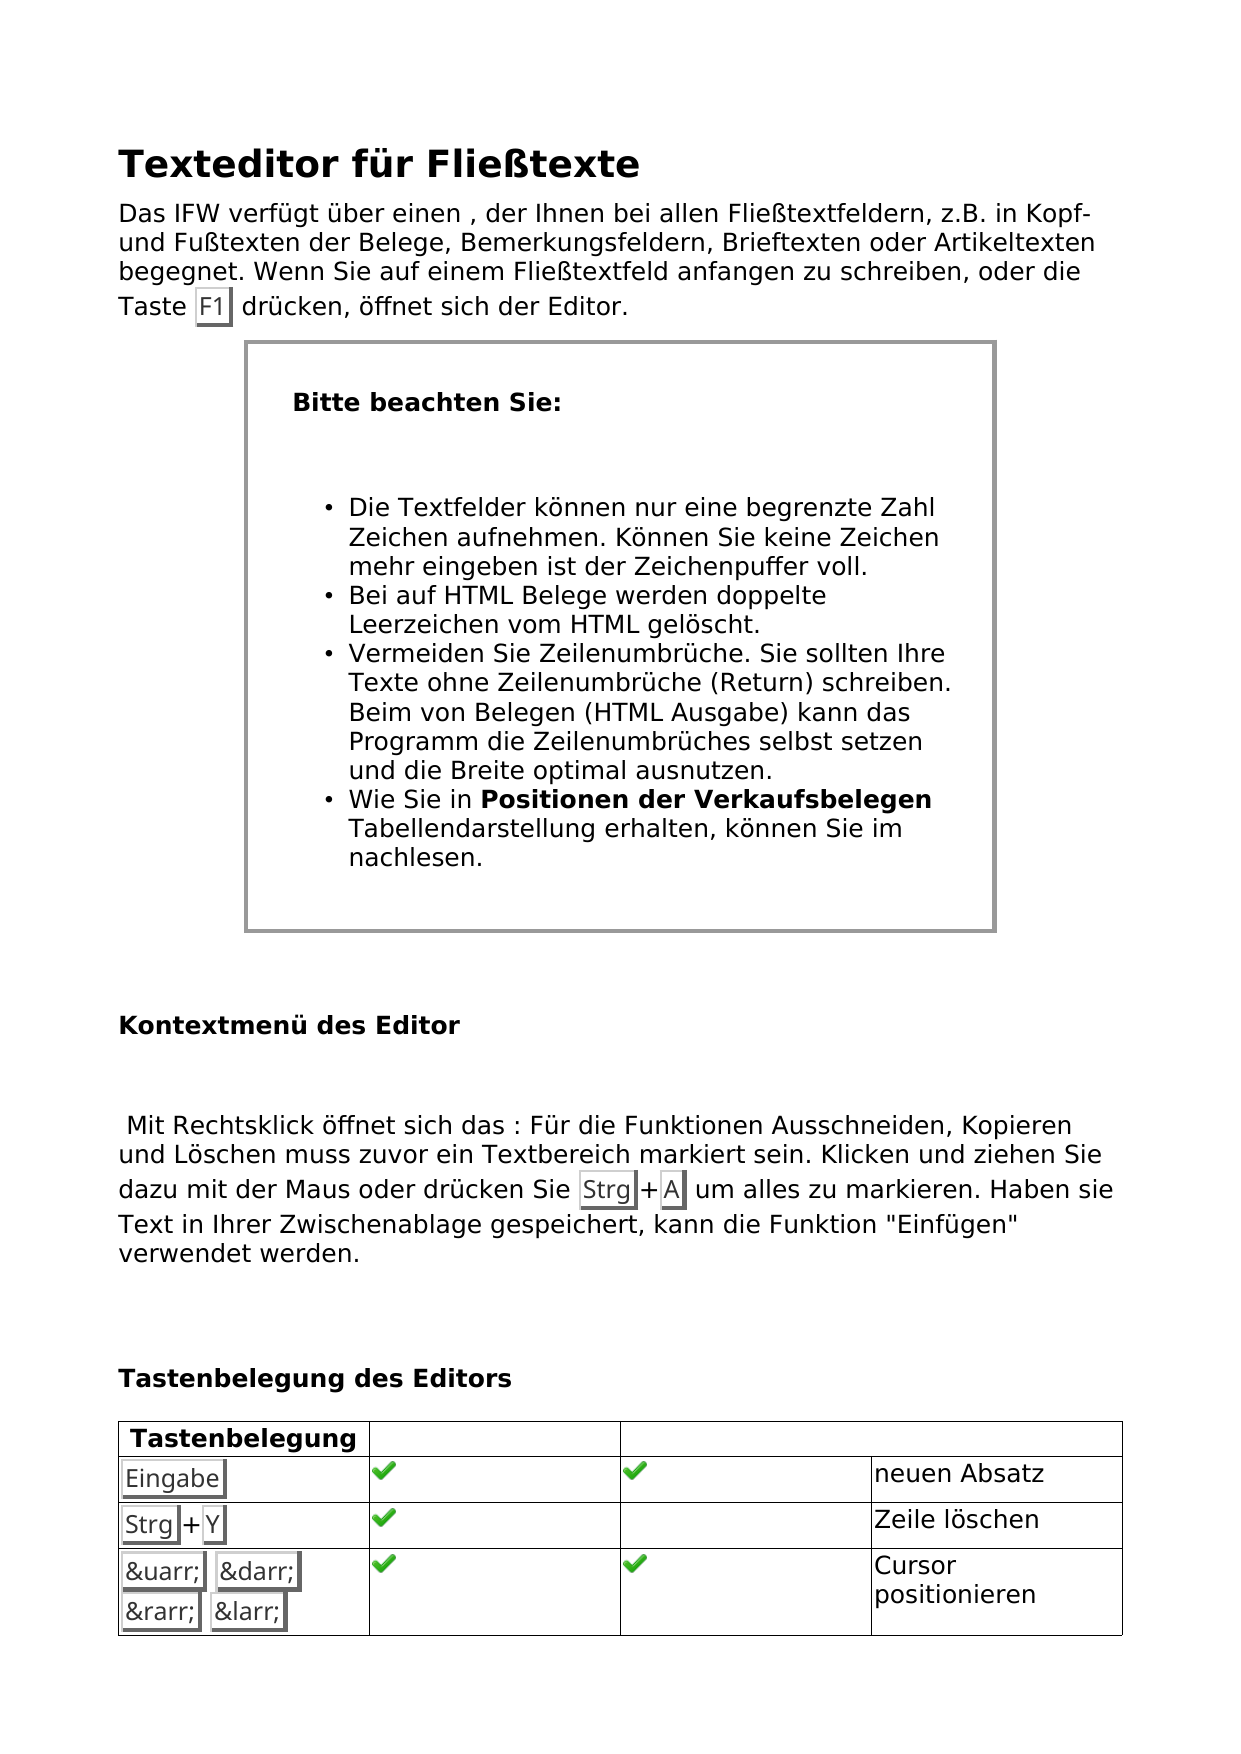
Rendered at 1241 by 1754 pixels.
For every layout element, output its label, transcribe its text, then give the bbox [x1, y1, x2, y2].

table_cell Zeile löschen [872, 1503, 1122, 1548]
picture [622, 1458, 648, 1484]
table_header Tastenbelegung [119, 1422, 369, 1456]
text Mit Rechtsklick öffnet sich das : Für die Funktionen Ausschneiden, Kopieren und Löschen muss zuvor ein Textbereich markiert sein. Klicken und ziehen Sie dazu mit der Maus oder drücken Sie Strg+A um alles zu markieren. Haben sie Text in Ihrer Zwischenablage gespeichert, kann die Funktion "Einfügen" verwendet werden. [118, 1053, 1122, 1327]
table_cell Cursor positionieren [872, 1549, 1122, 1635]
table_cell Strg+Y [119, 1503, 369, 1548]
subtitle Texteditor für Fließtexte [118, 143, 1122, 187]
table_header [370, 1422, 620, 1456]
picture [372, 1458, 397, 1484]
picture [372, 1505, 397, 1531]
table_header Bitte beachten Sie: Die Textfelder können nur eine begrenzte Zahl Zeichen aufnehmen. Können Sie keine Zeichen mehr eingeben ist der Zeichenpuffer voll. Bei auf HTML Belege werden doppelte Leerzeichen vom HTML gelöscht. Vermeiden Sie Zeilenumbrüche. Sie sollten Ihre Texte ohne Zeilenumbrüche (Return) schreiben. Beim von Belegen (HTML Ausgabe) kann das Programm die Zeilenumbrüches selbst setzen und die Breite optimal ausnutzen. Wie Sie in Positionen der Verkaufsbelegen Tabellendarstellung erhalten, können Sie im nachlesen. [257, 353, 983, 920]
picture [622, 1551, 648, 1577]
table_cell Eingabe [119, 1457, 369, 1502]
picture [372, 1551, 397, 1577]
table_cell [621, 1549, 871, 1635]
subtitle Kontextmenü des Editor [118, 1011, 1122, 1041]
text Das IFW verfügt über einen , der Ihnen bei allen Fließtextfeldern, z.B. in Kopf- und Fußtexten der Belege, Bemerkungsfeldern, Brieftexten oder Artikeltexten begegnet. Wenn Sie auf einem Fließtextfeld anfangen zu schreiben, oder die Taste F1 drücken, öffnet sich der Editor. [118, 199, 1122, 327]
table_cell neuen Absatz [872, 1457, 1122, 1502]
table_cell &uarr; &darr; &rarr; &larr; [119, 1549, 369, 1635]
table_cell [370, 1503, 620, 1548]
table_cell [621, 1457, 871, 1502]
table_cell [370, 1457, 620, 1502]
table_cell [621, 1503, 871, 1548]
table_cell [370, 1549, 620, 1635]
subtitle Tastenbelegung des Editors [118, 1364, 1122, 1393]
table_header [621, 1422, 1122, 1456]
